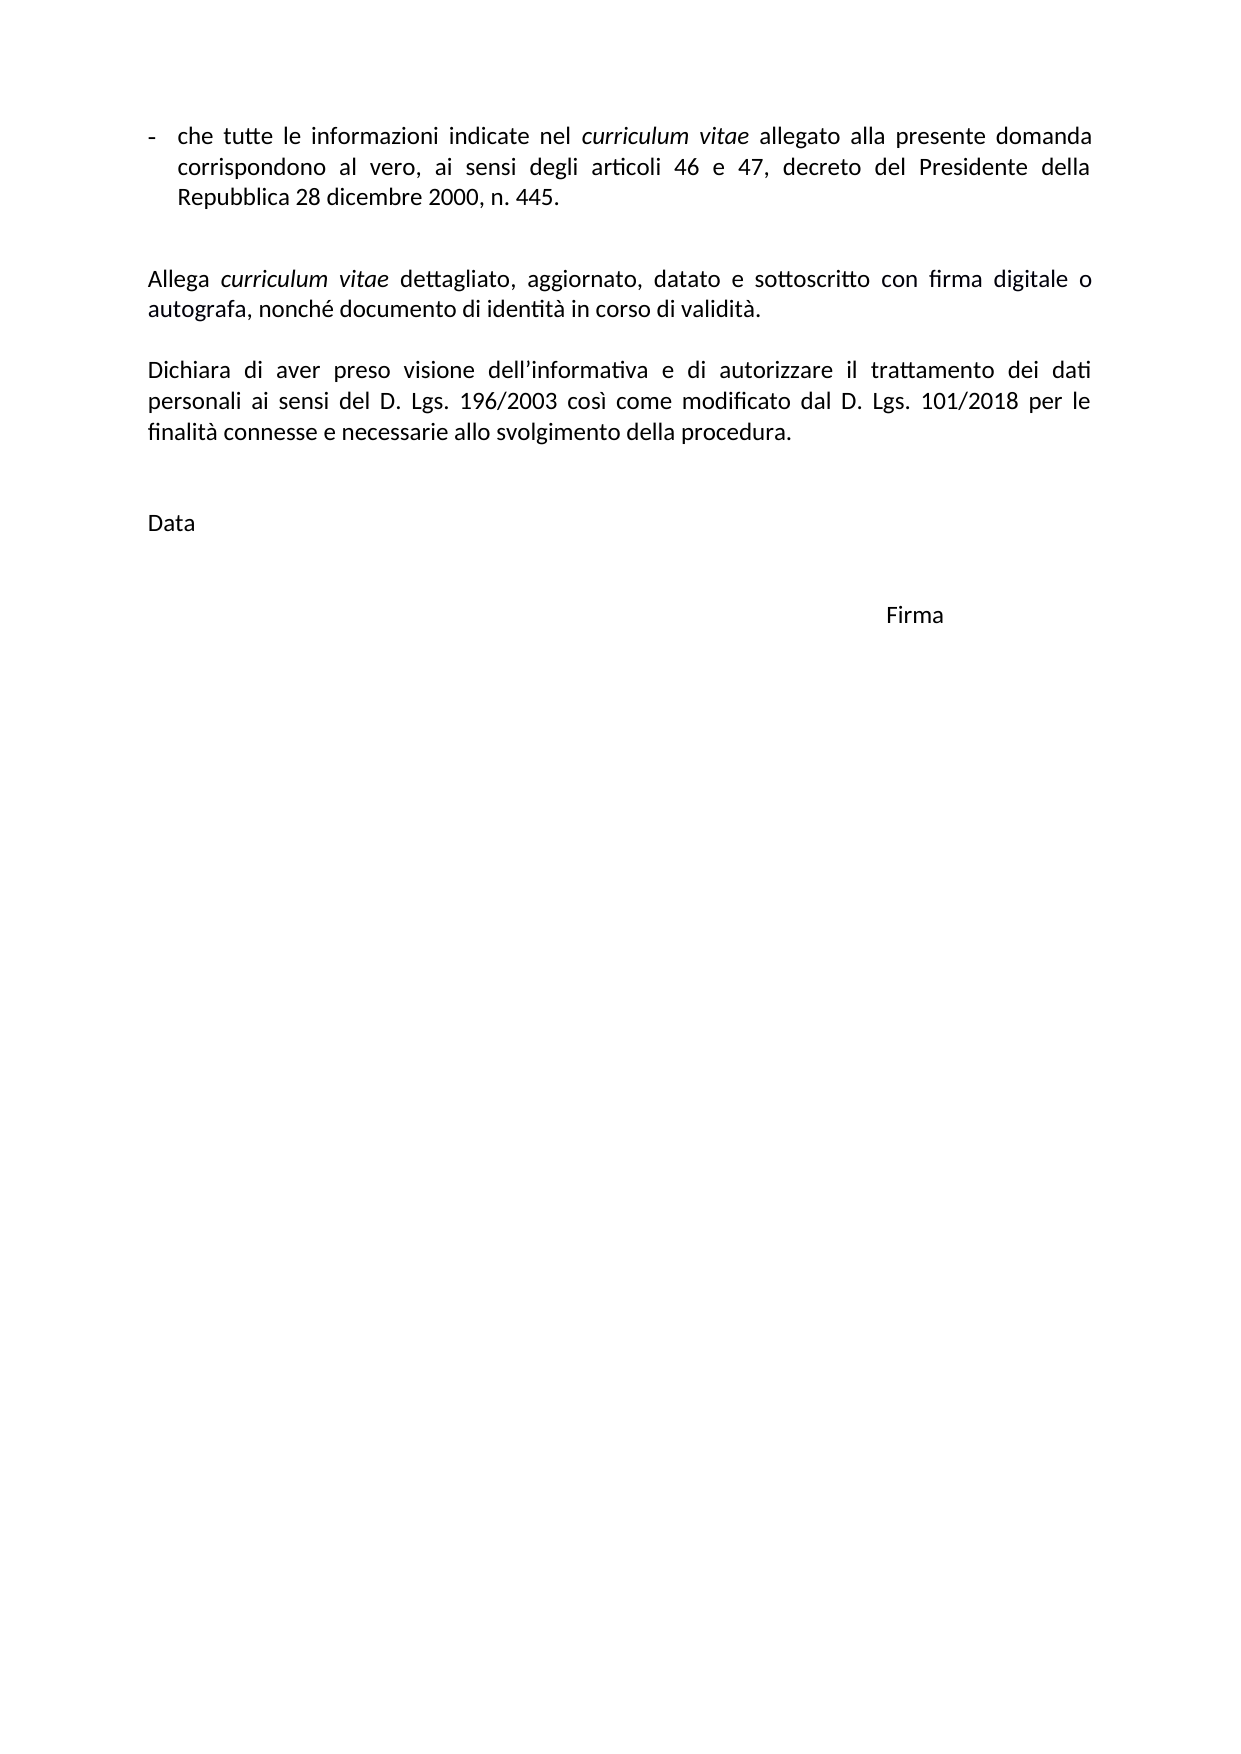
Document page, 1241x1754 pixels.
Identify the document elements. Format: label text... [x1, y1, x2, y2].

list che tutte le informazioni indicate nel curriculum vitae allegato alla presente domanda corrispondono al vero, ai sensi degli articoli 46 e 47, decreto del Presidente della Repubblica 28 dicembre 2000, n. 445. [148, 120, 1093, 212]
text Dichiara di aver preso visione dell’informativa e di autorizzare il trattamento dei dati personali ai sensi del D. Lgs. 196/2003 così come modificato dal D. Lgs. 101/2018 per le finalità connesse e necessarie allo svolgimento della procedura. [148, 354, 1093, 446]
text Allega curriculum vitae dettagliato, aggiornato, datato e sottoscritto con firma digitale o autografa, nonché documento di identità in corso di validità. [148, 263, 1093, 324]
text Firma [664, 599, 1092, 629]
text Data [148, 507, 1092, 538]
